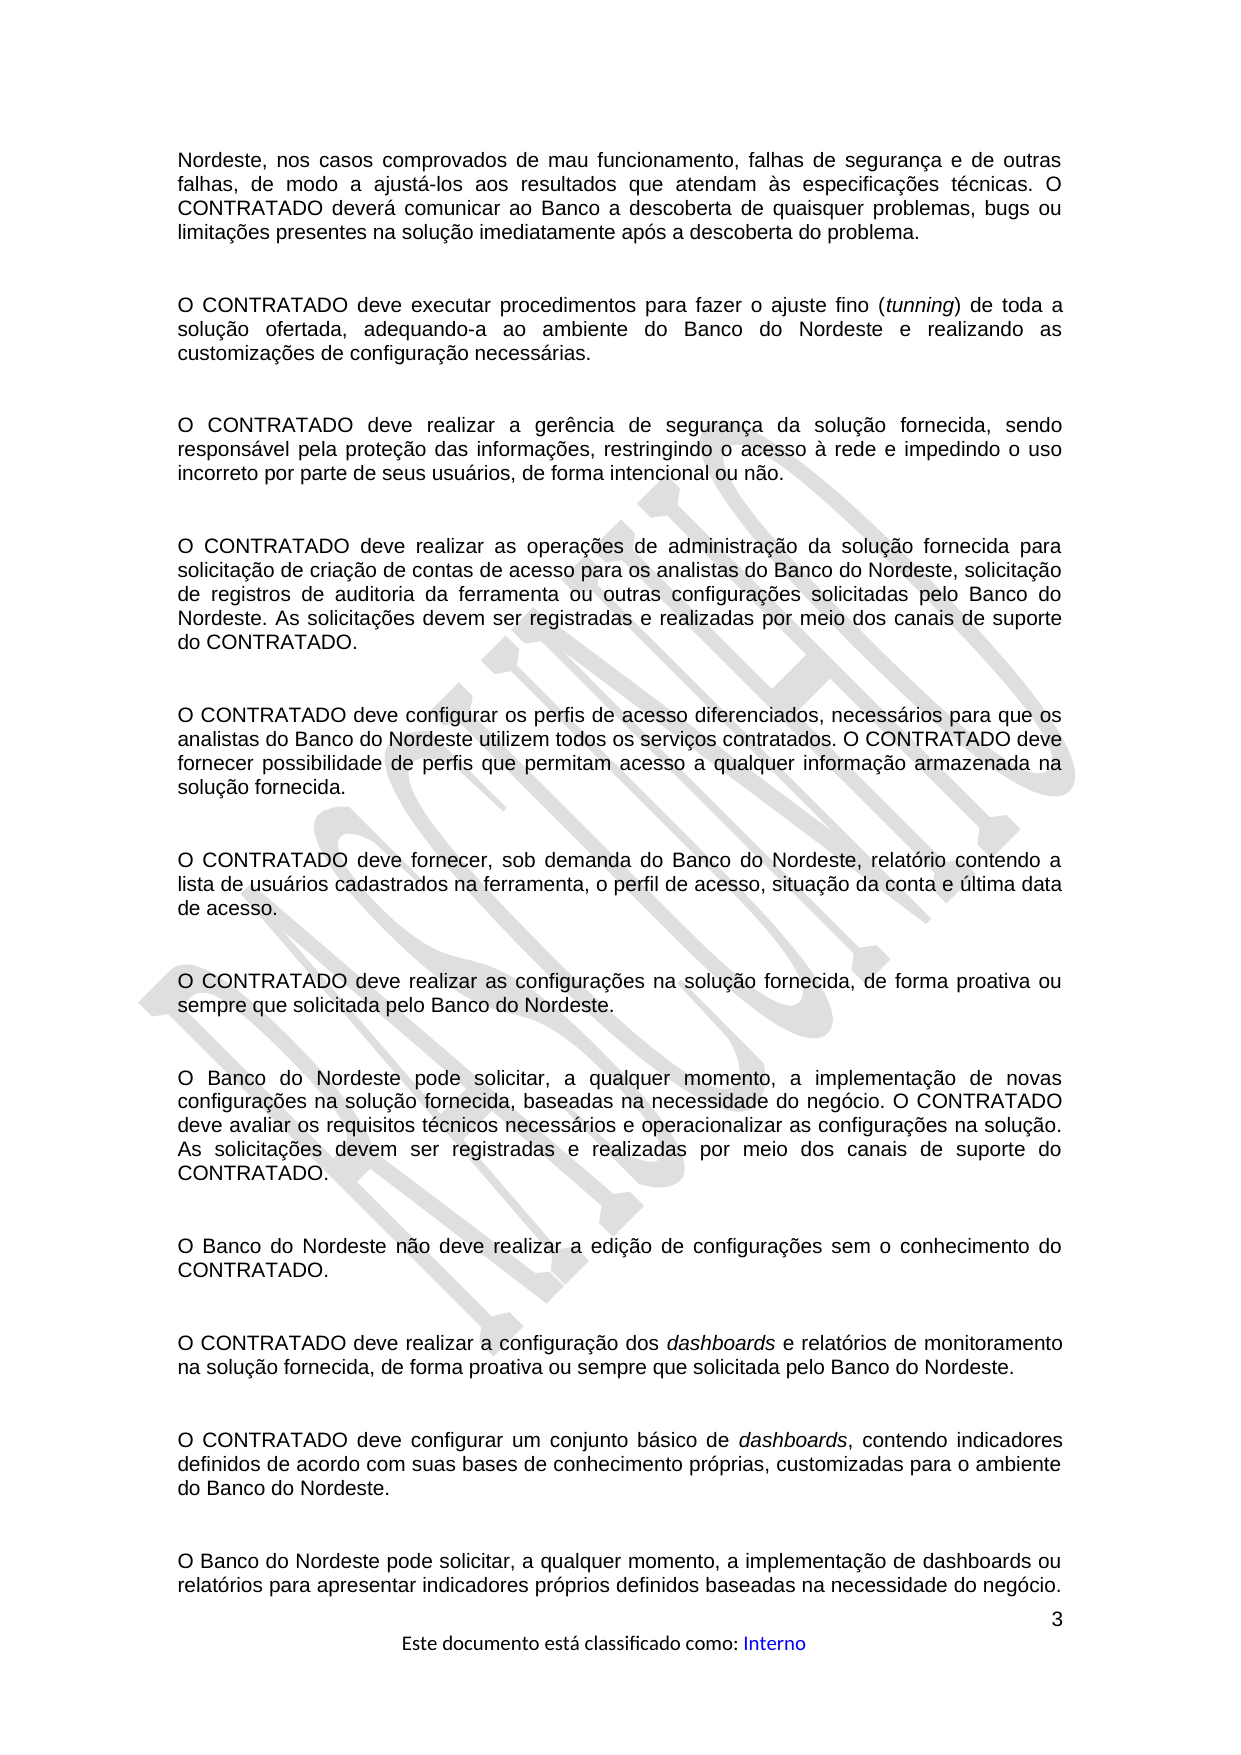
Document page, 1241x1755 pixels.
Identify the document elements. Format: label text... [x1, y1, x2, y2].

text O CONTRATADO deve fornecer, sob demanda do Banco do Nordeste, relatório contendo a lista de usuários cadastrados na ferramenta, o perfil de acesso, situação da conta e última data de acesso. [761, 848, 918, 919]
text O CONTRATADO deve realizar as operações de administração da solução fornecida para solicitação de criação de contas de acesso para os analistas do Banco do Nordeste, solicitação de registros de auditoria da ferramenta ou outras configurações solicitadas pelo Banco do Nordeste. As solicitações devem ser registradas e realizadas por meio dos canais de suporte do CONTRATADO. [633, 534, 804, 654]
text O CONTRATADO deve configurar os perfis de acesso diferenciados, necessários para que os analistas do Banco do Nordeste utilizem todos os serviços contratados. O CONTRATADO deve fornecer possibilidade de perfis que permitam acesso a qualquer informação armazenada na solução fornecida. [471, 703, 637, 799]
text O Banco do Nordeste pode solicitar, a qualquer momento, a implementação de novas configurações na solução fornecida, baseadas na necessidade do negócio. O CONTRATADO deve avaliar os requisitos técnicos necessários e operacionalizar as configurações na solução. As solicitações devem ser registradas e realizadas por meio dos canais de suporte do CONTRATADO. [177, 1065, 338, 1185]
text O CONTRATADO deve realizar a gerência de segurança da solução fornecida, sendo responsável pela proteção das informações, restringindo o acesso à rede e impedindo o uso incorreto por parte de seus usuários, de forma intencional ou não. [177, 413, 1063, 485]
text O CONTRATADO deve realizar as operações de administração da solução fornecida para solicitação de criação de contas de acesso para os analistas do Banco do Nordeste, solicitação de registros de auditoria da ferramenta ou outras configurações solicitadas pelo Banco do Nordeste. As solicitações devem ser registradas e realizadas por meio dos canais de suporte do CONTRATADO. [177, 534, 714, 654]
text O CONTRATADO deve realizar as configurações na solução fornecida, de forma proativa ou sempre que solicitada pelo Banco do Nordeste. [205, 968, 345, 1016]
text O CONTRATADO deve realizar as operações de administração da solução fornecida para solicitação de criação de contas de acesso para os analistas do Banco do Nordeste, solicitação de registros de auditoria da ferramenta ou outras configurações solicitadas pelo Banco do Nordeste. As solicitações devem ser registradas e realizadas por meio dos canais de suporte do CONTRATADO. [708, 534, 860, 654]
text O CONTRATADO deve realizar as configurações na solução fornecida, de forma proativa ou sempre que solicitada pelo Banco do Nordeste. [351, 968, 516, 1016]
text O CONTRATADO deve realizar as configurações na solução fornecida, de forma proativa ou sempre que solicitada pelo Banco do Nordeste. [810, 968, 1063, 1016]
text O CONTRATADO deve realizar as configurações na solução fornecida, de forma proativa ou sempre que solicitada pelo Banco do Nordeste. [316, 968, 380, 1016]
text O CONTRATADO deve configurar os perfis de acesso diferenciados, necessários para que os analistas do Banco do Nordeste utilizem todos os serviços contratados. O CONTRATADO deve fornecer possibilidade de perfis que permitam acesso a qualquer informação armazenada na solução fornecida. [717, 703, 859, 799]
text O CONTRATADO deve realizar as operações de administração da solução fornecida para solicitação de criação de contas de acesso para os analistas do Banco do Nordeste, solicitação de registros de auditoria da ferramenta ou outras configurações solicitadas pelo Banco do Nordeste. As solicitações devem ser registradas e realizadas por meio dos canais de suporte do CONTRATADO. [771, 534, 978, 654]
text O CONTRATADO deve configurar os perfis de acesso diferenciados, necessários para que os analistas do Banco do Nordeste utilizem todos os serviços contratados. O CONTRATADO deve fornecer possibilidade de perfis que permitam acesso a qualquer informação armazenada na solução fornecida. [177, 703, 534, 799]
text O Banco do Nordeste não deve realizar a edição de configurações sem o conhecimento do CONTRATADO. [485, 1234, 561, 1282]
text O CONTRATADO deve realizar as operações de administração da solução fornecida para solicitação de criação de contas de acesso para os analistas do Banco do Nordeste, solicitação de registros de auditoria da ferramenta ou outras configurações solicitadas pelo Banco do Nordeste. As solicitações devem ser registradas e realizadas por meio dos canais de suporte do CONTRATADO. [885, 534, 1063, 654]
text O CONTRATADO deve fornecer, sob demanda do Banco do Nordeste, relatório contendo a lista de usuários cadastrados na ferramenta, o perfil de acesso, situação da conta e última data de acesso. [607, 848, 756, 919]
text O Banco do Nordeste pode solicitar, a qualquer momento, a implementação de novas configurações na solução fornecida, baseadas na necessidade do negócio. O CONTRATADO deve avaliar os requisitos técnicos necessários e operacionalizar as configurações na solução. As solicitações devem ser registradas e realizadas por meio dos canais de suporte do CONTRATADO. [616, 1065, 1063, 1185]
text O CONTRATADO deve configurar os perfis de acesso diferenciados, necessários para que os analistas do Banco do Nordeste utilizem todos os serviços contratados. O CONTRATADO deve fornecer possibilidade de perfis que permitam acesso a qualquer informação armazenada na solução fornecida. [663, 703, 799, 799]
text O CONTRATADO deve configurar os perfis de acesso diferenciados, necessários para que os analistas do Banco do Nordeste utilizem todos os serviços contratados. O CONTRATADO deve fornecer possibilidade de perfis que permitam acesso a qualquer informação armazenada na solução fornecida. [616, 703, 758, 799]
text O CONTRATADO deve configurar os perfis de acesso diferenciados, necessários para que os analistas do Banco do Nordeste utilizem todos os serviços contratados. O CONTRATADO deve fornecer possibilidade de perfis que permitam acesso a qualquer informação armazenada na solução fornecida. [877, 703, 1063, 799]
text O Banco do Nordeste não deve realizar a edição de configurações sem o conhecimento do CONTRATADO. [177, 1234, 435, 1282]
text O CONTRATADO deve realizar as configurações na solução fornecida, de forma proativa ou sempre que solicitada pelo Banco do Nordeste. [566, 968, 762, 1016]
text O CONTRATADO deve realizar as configurações na solução fornecida, de forma proativa ou sempre que solicitada pelo Banco do Nordeste. [497, 968, 590, 1016]
text O CONTRATADO deve configurar os perfis de acesso diferenciados, necessários para que os analistas do Banco do Nordeste utilizem todos os serviços contratados. O CONTRATADO deve fornecer possibilidade de perfis que permitam acesso a qualquer informação armazenada na solução fornecida. [937, 703, 1052, 773]
text O Banco do Nordeste não deve realizar a edição de configurações sem o conhecimento do CONTRATADO. [411, 1234, 517, 1282]
text O Banco do Nordeste pode solicitar, a qualquer momento, a implementação de novas configurações na solução fornecida, baseadas na necessidade do negócio. O CONTRATADO deve avaliar os requisitos técnicos necessários e operacionalizar as configurações na solução. As solicitações devem ser registradas e realizadas por meio dos canais de suporte do CONTRATADO. [465, 1065, 660, 1185]
text O CONTRATADO deve fornecer, sob demanda do Banco do Nordeste, relatório contendo a lista de usuários cadastrados na ferramenta, o perfil de acesso, situação da conta e última data de acesso. [339, 848, 492, 919]
text O CONTRATADO deve executar procedimentos para fazer o ajuste fino (tunning) de toda a solução ofertada, adequando-a ao ambiente do Banco do Nordeste e realizando as customizações de configuração necessárias. [177, 292, 1063, 364]
text O CONTRATADO deve fornecer, sob demanda do Banco do Nordeste, relatório contendo a lista de usuários cadastrados na ferramenta, o perfil de acesso, situação da conta e última data de acesso. [701, 848, 818, 919]
text O CONTRATADO deve fornecer, sob demanda do Banco do Nordeste, relatório contendo a lista de usuários cadastrados na ferramenta, o perfil de acesso, situação da conta e última data de acesso. [862, 848, 1063, 919]
text O Banco do Nordeste pode solicitar, a qualquer momento, a implementação de novas configurações na solução fornecida, baseadas na necessidade do negócio. O CONTRATADO deve avaliar os requisitos técnicos necessários e operacionalizar as configurações na solução. As solicitações devem ser registradas e realizadas por meio dos canais de suporte do CONTRATADO. [318, 1065, 490, 1185]
text O CONTRATADO deve fornecer, sob demanda do Banco do Nordeste, relatório contendo a lista de usuários cadastrados na ferramenta, o perfil de acesso, situação da conta e última data de acesso. [177, 848, 372, 919]
text O CONTRATADO deve configurar os perfis de acesso diferenciados, necessários para que os analistas do Banco do Nordeste utilizem todos os serviços contratados. O CONTRATADO deve fornecer possibilidade de perfis que permitam acesso a qualquer informação armazenada na solução fornecida. [556, 703, 698, 799]
text O CONTRATADO deve configurar os perfis de acesso diferenciados, necessários para que os analistas do Banco do Nordeste utilizem todos os serviços contratados. O CONTRATADO deve fornecer possibilidade de perfis que permitam acesso a qualquer informação armazenada na solução fornecida. [797, 703, 949, 799]
text O Banco do Nordeste pode solicitar, a qualquer momento, a implementação de novas configurações na solução fornecida, baseadas na necessidade do negócio. O CONTRATADO deve avaliar os requisitos técnicos necessários e operacionalizar as configurações na solução. As solicitações devem ser registradas e realizadas por meio dos canais de suporte do CONTRATADO. [242, 1065, 346, 1157]
text O Banco do Nordeste pode solicitar, a qualquer momento, a implementação de novas configurações na solução fornecida, baseadas na necessidade do negócio. O CONTRATADO deve avaliar os requisitos técnicos necessários e operacionalizar as configurações na solução. As solicitações devem ser registradas e realizadas por meio dos canais de suporte do CONTRATADO. [464, 1112, 576, 1185]
text O CONTRATADO deve realizar as configurações na solução fornecida, de forma proativa ou sempre que solicitada pelo Banco do Nordeste. [730, 968, 802, 1005]
text O Banco do Nordeste pode solicitar, a qualquer momento, a implementação de dashboards ou relatórios para apresentar indicadores próprios definidos baseadas na necessidade do negócio. [177, 1549, 1063, 1597]
text O Banco do Nordeste não deve realizar a edição de configurações sem o conhecimento do CONTRATADO. [546, 1234, 1063, 1282]
text O CONTRATADO deve fornecer, sob demanda do Banco do Nordeste, relatório contendo a lista de usuários cadastrados na ferramenta, o perfil de acesso, situação da conta e última data de acesso. [453, 848, 654, 919]
text O CONTRATADO deve realizar a configuração dos dashboards e relatórios de monitoramento na solução fornecida, de forma proativa ou sempre que solicitada pelo Banco do Nordeste. [177, 1331, 1063, 1379]
text Nordeste, nos casos comprovados de mau funcionamento, falhas de segurança e de outras falhas, de modo a ajustá-los aos resultados que atendam às especificações técnicas. O CONTRATADO deverá comunicar ao Banco a descoberta de quaisquer problemas, bugs ou limitações presentes na solução imediatamente após a descoberta do problema. [177, 148, 1063, 243]
text O CONTRATADO deve configurar um conjunto básico de dashboards, contendo indicadores definidos de acordo com suas bases de conhecimento próprias, customizadas para o ambiente do Banco do Nordeste. [177, 1428, 1063, 1500]
